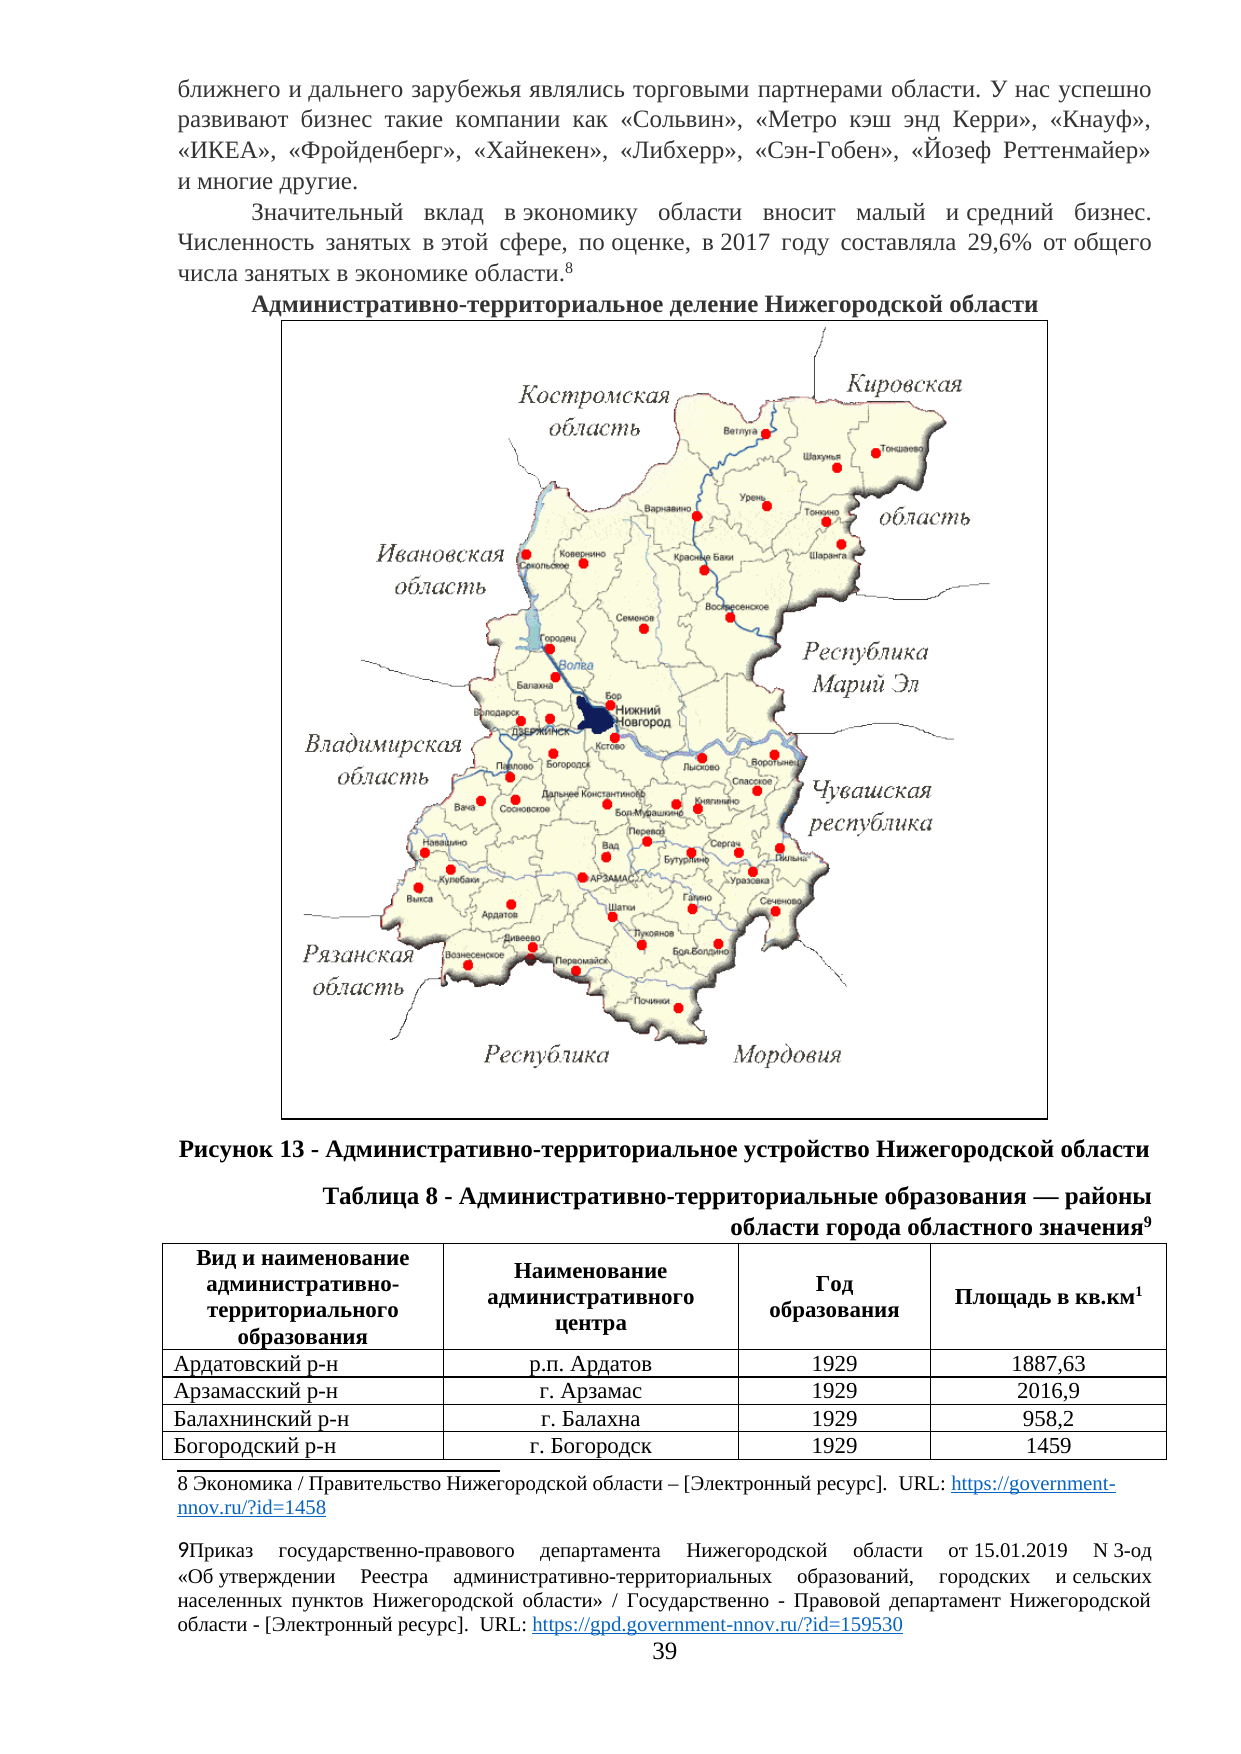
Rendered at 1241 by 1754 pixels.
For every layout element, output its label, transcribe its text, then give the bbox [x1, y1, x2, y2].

table_cell 1887,63 [931, 1350, 1166, 1376]
table_cell 958,2 [931, 1405, 1166, 1431]
table_cell 1929 [739, 1378, 930, 1404]
table_cell 1929 [739, 1350, 930, 1376]
table_cell 2016,9 [931, 1378, 1166, 1404]
table_header Наименование административного центра [444, 1244, 738, 1349]
table_cell Балахнинский р-н [163, 1405, 443, 1431]
table_cell Богородский р-н [163, 1432, 443, 1459]
table_cell р.п. Ардатов [444, 1350, 738, 1376]
table_cell 1459 [931, 1432, 1166, 1459]
table_cell 1929 [739, 1432, 930, 1459]
table_cell г. Арзамас [444, 1378, 738, 1404]
table_header Год образования [739, 1244, 930, 1349]
table_cell г. Балахна [444, 1405, 738, 1431]
text Экономика / Правительство Нижегородской области – [Электронный ресурс]. URL: https://government-nnov.ru/?id=1458 [177, 1471, 1152, 1519]
table_cell Арзамасский р-н [163, 1378, 443, 1404]
text Административно-территориальное деление Нижегородской области [177, 289, 1152, 318]
table_cell 1929 [739, 1405, 930, 1431]
table_cell г. Богородск [444, 1432, 738, 1459]
text Таблица 8 - Административно-территориальные образования — районы области города областного значения [177, 1181, 1152, 1241]
table_cell Ардатовский р-н [163, 1350, 443, 1376]
text ближнего и дальнего зарубежья являлись торговыми партнерами области. У нас успешно развивают бизнес такие компании как «Сольвин», «Метро кэш энд Керри», «Кнауф», «ИКЕА», «Фройденберг», «Хайнекен», «Либхерр», «Сэн-Гобен», «Йозеф Реттенмайер» и многие другие. [177, 74, 1152, 195]
text Приказ государственно-правового департамента Нижегородской области от 15.01.2019 N 3-од «Об утверждении Реестра административно-территориальных образований, городских и сельских населенных пунктов Нижегородской области» / Государственно - Правовой департамент Нижегородской области - [Электронный ресурс]. URL: https://gpd.government-nnov.ru/?id=159530 [177, 1536, 1152, 1636]
text Рисунок 13 - Административно-территориальное устройство Нижегородской области [177, 1134, 1152, 1162]
text Значительный вклад в экономику области вносит малый и средний бизнес. Численность занятых в этой сфере, по оценке, в 2017 году составляла 29,6% от общего числа занятых в экономике области. [177, 197, 1152, 287]
table_header Вид и наименование административно- территориального образования [163, 1244, 443, 1349]
table_header Площадь в кв.км1 [931, 1244, 1166, 1349]
